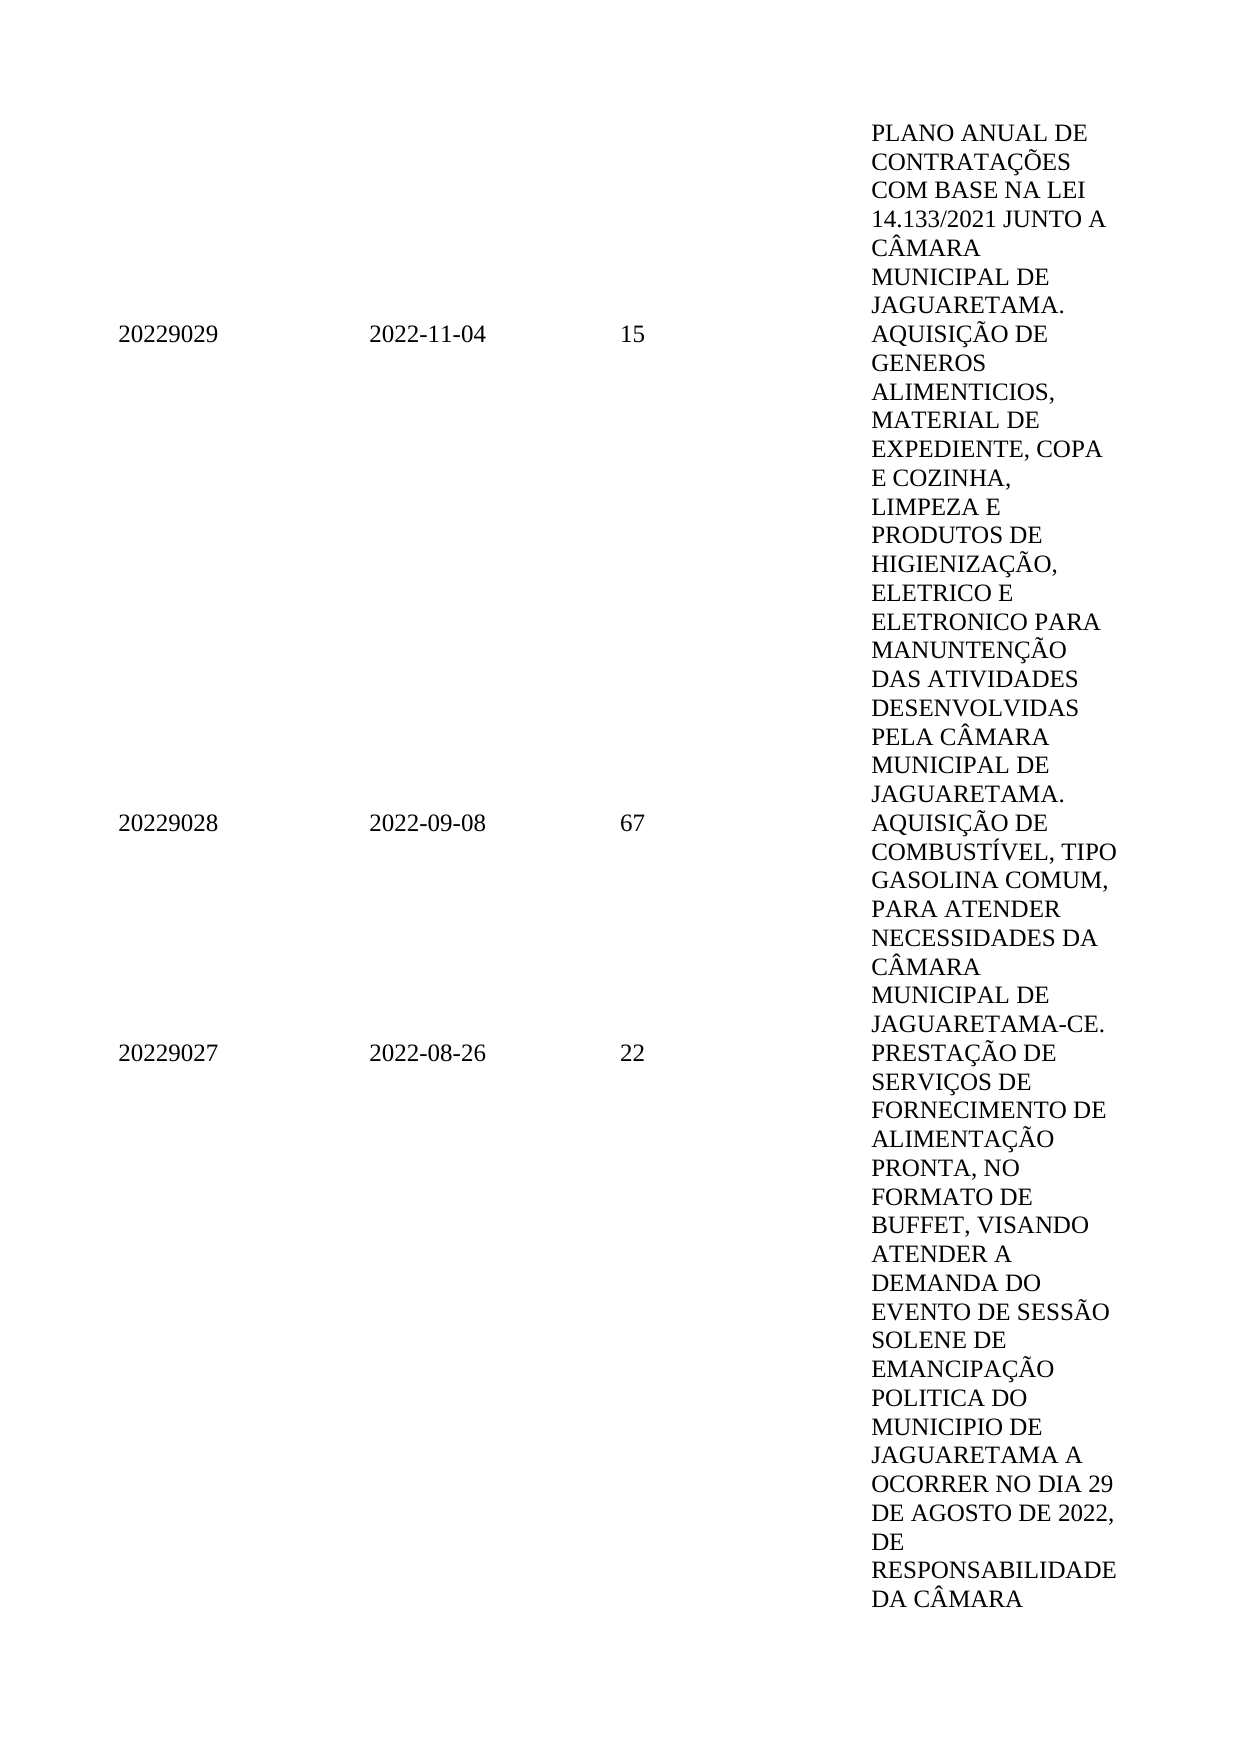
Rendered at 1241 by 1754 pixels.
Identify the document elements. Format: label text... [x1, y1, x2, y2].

table_cell [118, 118, 369, 319]
table_cell 20229029 [118, 319, 369, 808]
table_cell 2022-11-04 [369, 319, 620, 808]
table_cell PLANO ANUAL DE CONTRATAÇÕES COM BASE NA LEI 14.133/2021 JUNTO A CÂMARA MUNICIPAL DE JAGUARETAMA. [871, 118, 1122, 319]
table_cell 22 [620, 1038, 871, 1613]
table_cell AQUISIÇÃO DE COMBUSTÍVEL, TIPO GASOLINA COMUM, PARA ATENDER NECESSIDADES DA CÂMARA MUNICIPAL DE JAGUARETAMA-CE. [871, 808, 1122, 1038]
table_cell 67 [620, 808, 871, 1038]
table_cell [620, 118, 871, 319]
table_cell 2022-08-26 [369, 1038, 620, 1613]
table_cell 15 [620, 319, 871, 808]
table_cell 20229028 [118, 808, 369, 1038]
table_cell 20229027 [118, 1038, 369, 1613]
table_cell 2022-09-08 [369, 808, 620, 1038]
table_cell [369, 118, 620, 319]
table_cell PRESTAÇÃO DE SERVIÇOS DE FORNECIMENTO DE ALIMENTAÇÃO PRONTA, NO FORMATO DE BUFFET, VISANDO ATENDER A DEMANDA DO EVENTO DE SESSÃO SOLENE DE EMANCIPAÇÃO POLITICA DO MUNICIPIO DE JAGUARETAMA A OCORRER NO DIA 29 DE AGOSTO DE 2022, DE RESPONSABILIDADE DA CÂMARA [871, 1038, 1122, 1613]
table_cell AQUISIÇÃO DE GENEROS ALIMENTICIOS, MATERIAL DE EXPEDIENTE, COPA E COZINHA, LIMPEZA E PRODUTOS DE HIGIENIZAÇÃO, ELETRICO E ELETRONICO PARA MANUNTENÇÃO DAS ATIVIDADES DESENVOLVIDAS PELA CÂMARA MUNICIPAL DE JAGUARETAMA. [871, 319, 1122, 808]
